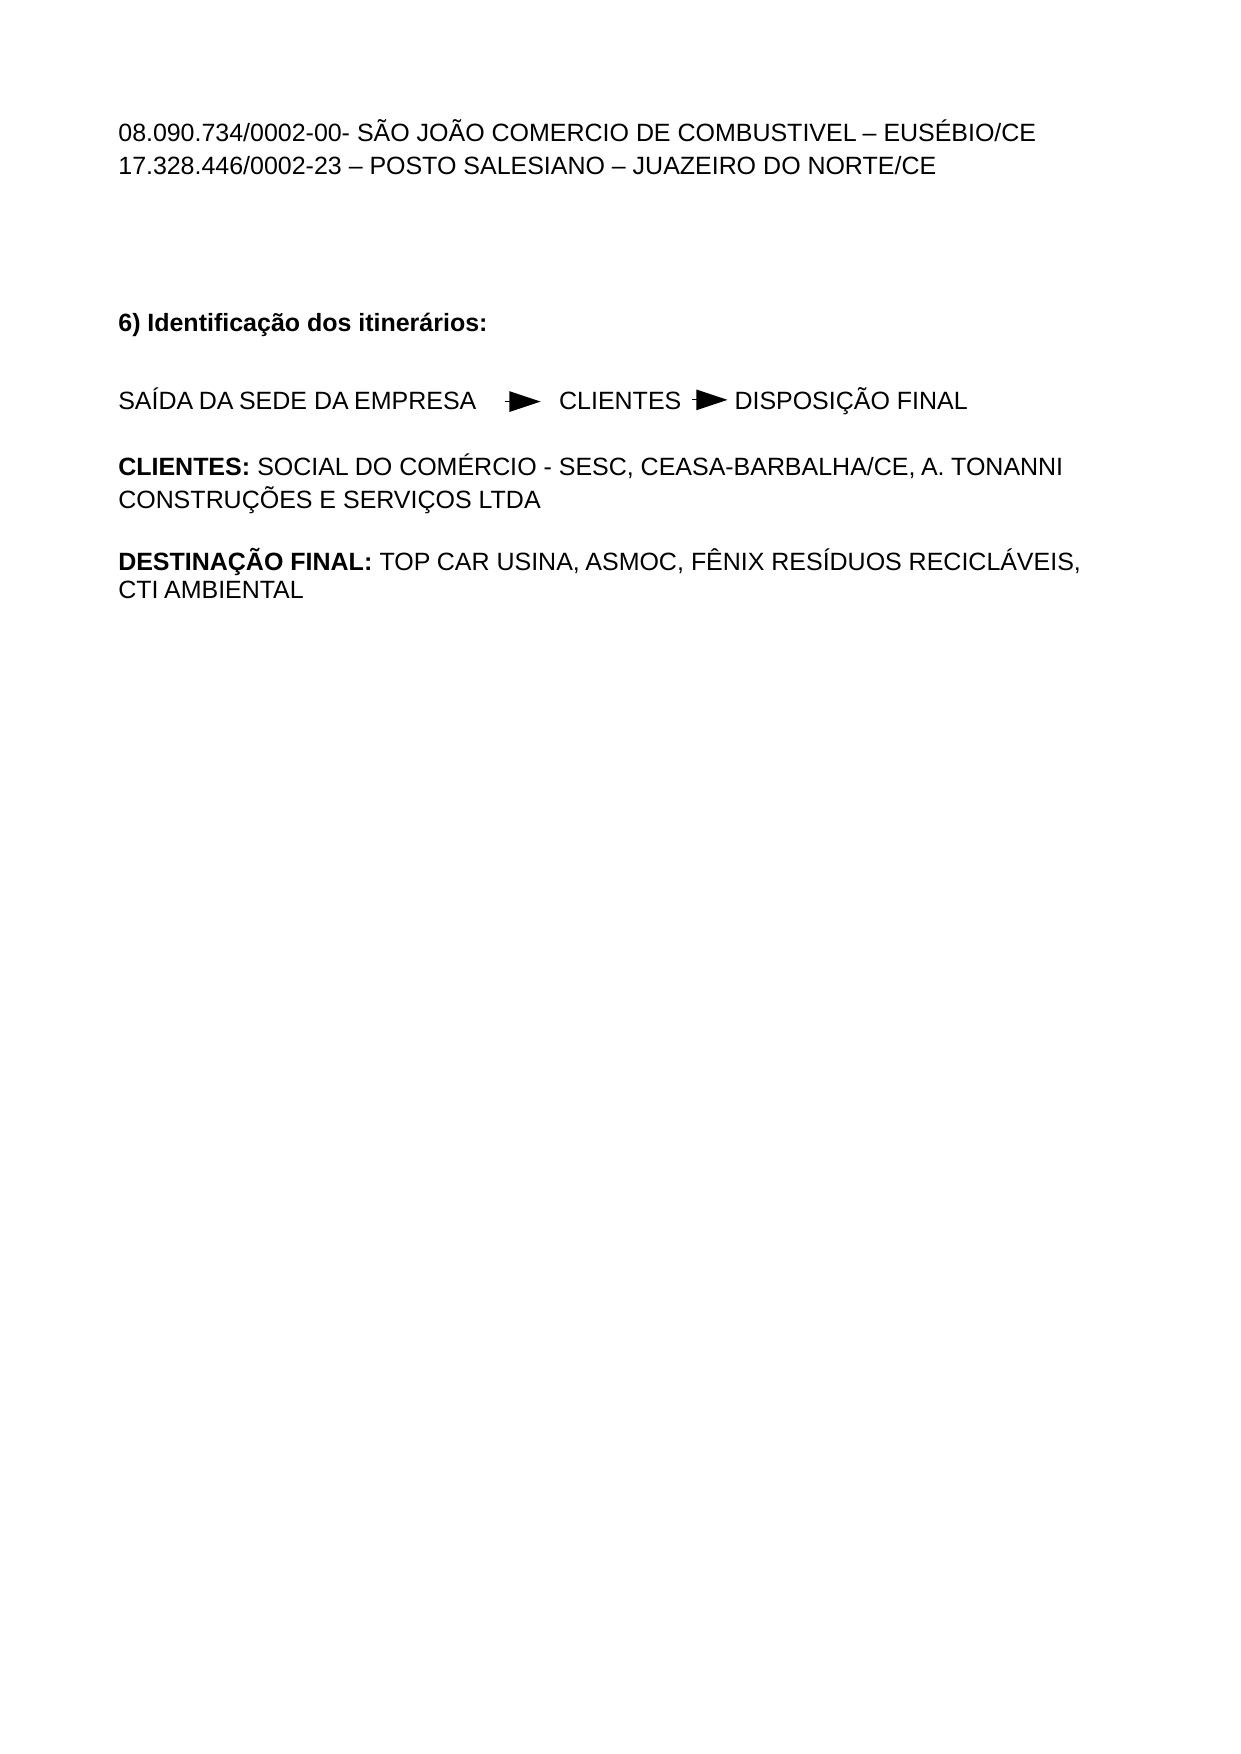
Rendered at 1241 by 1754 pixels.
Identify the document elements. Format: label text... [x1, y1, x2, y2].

text 6) Identificação dos itinerários: [118, 308, 1122, 337]
text 08.090.734/0002-00- SÃO JOÃO COMERCIO DE COMBUSTIVEL – EUSÉBIO/CE 17.328.446/0002-23 – POSTO SALESIANO – JUAZEIRO DO NORTE/CE [118, 118, 1122, 180]
text SAÍDA DA SEDE DA EMPRESA CLIENTES DISPOSIÇÃO FINAL [118, 386, 1122, 414]
text DESTINAÇÃO FINAL: TOP CAR USINA, ASMOC, FÊNIX RESÍDUOS RECICLÁVEIS, CTI AMBIENTAL [118, 547, 1122, 604]
text CLIENTES: SOCIAL DO COMÉRCIO - SESC, CEASA-BARBALHA/CE, A. TONANNI CONSTRUÇÕES E SERVIÇOS LTDA [118, 452, 1122, 514]
